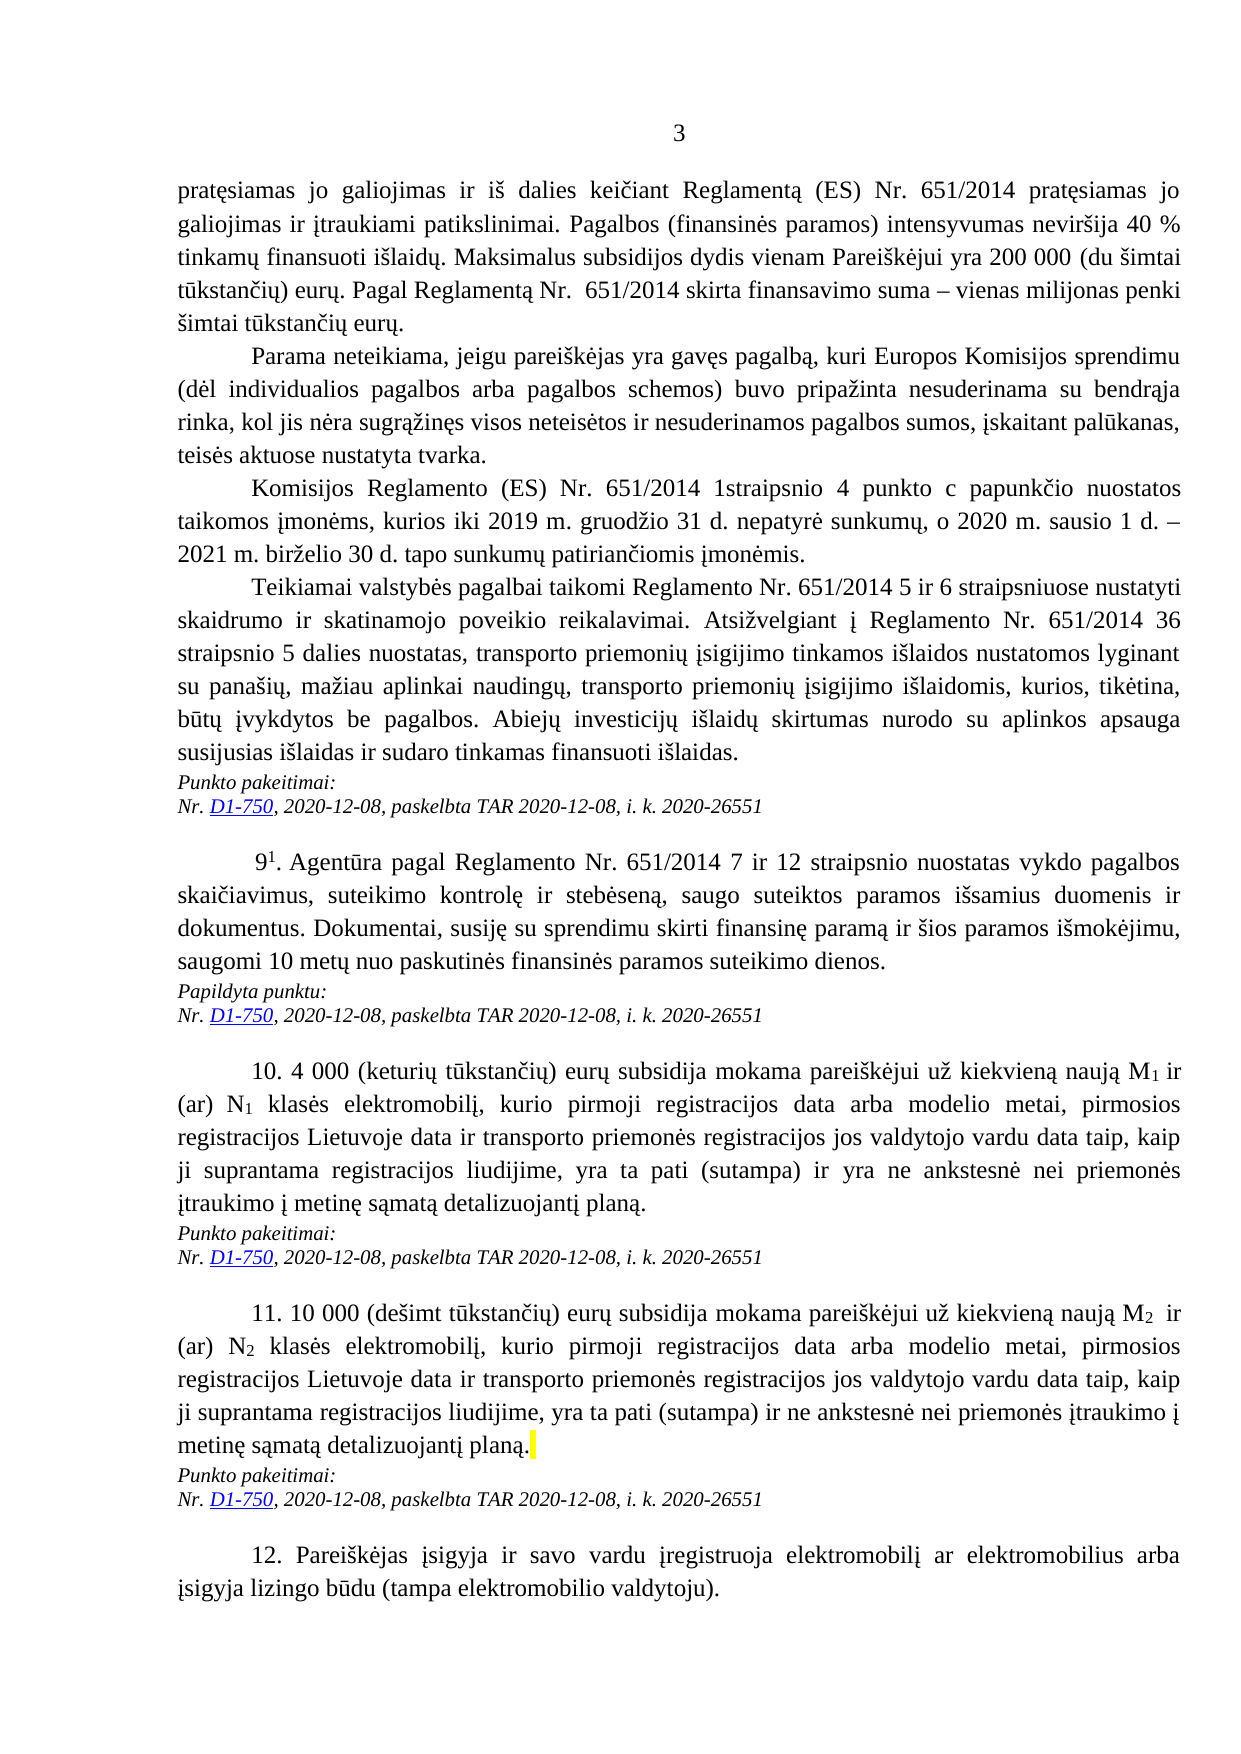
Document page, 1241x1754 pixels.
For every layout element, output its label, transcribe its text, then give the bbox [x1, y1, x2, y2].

text Punkto pakeitimai: [177, 770, 1181, 794]
text Punkto pakeitimai: [177, 1463, 1181, 1487]
text Teikiamai valstybės pagalbai taikomi Reglamento Nr. 651/2014 5 ir 6 straipsniuose nustatyti skaidrumo ir skatinamojo poveikio reikalavimai. Atsižvelgiant į Reglamento Nr. 651/2014 36 straipsnio 5 dalies nuostatas, transporto priemonių įsigijimo tinkamos išlaidos nustatomos lyginant su panašių, mažiau aplinkai naudingų, transporto priemonių įsigijimo išlaidomis, kurios, tikėtina, būtų įvykdytos be pagalbos. Abiejų investicijų išlaidų skirtumas nurodo su aplinkos apsauga susijusias išlaidas ir sudaro tinkamas finansuoti išlaidas. [177, 572, 1181, 766]
text 12. Pareiškėjas įsigyja ir savo vardu įregistruoja elektromobilį ar elektromobilius arba įsigyja lizingo būdu (tampa elektromobilio valdytoju). [177, 1540, 1181, 1602]
text Komisijos Reglamento (ES) Nr. 651/2014 1straipsnio 4 punkto c papunkčio nuostatos taikomos įmonėms, kurios iki 2019 m. gruodžio 31 d. nepatyrė sunkumų, o 2020 m. sausio 1 d. – 2021 m. birželio 30 d. tapo sunkumų patiriančiomis įmonėmis. [177, 473, 1181, 568]
text Punkto pakeitimai: [177, 1221, 1181, 1245]
text Nr. D1-750, 2020-12-08, paskelbta TAR 2020-12-08, i. k. 2020-26551 [177, 1003, 1181, 1027]
text pratęsiamas jo galiojimas ir iš dalies keičiant Reglamentą (ES) Nr. 651/2014 pratęsiamas jo galiojimas ir įtraukiami patikslinimai. Pagalbos (finansinės paramos) intensyvumas neviršija 40 % tinkamų finansuoti išlaidų. Maksimalus subsidijos dydis vienam Pareiškėjui yra 200 000 (du šimtai tūkstančių) eurų. Pagal Reglamentą Nr. 651/2014 skirta finansavimo suma – vienas milijonas penki šimtai tūkstančių eurų. [177, 176, 1181, 336]
text Parama neteikiama, jeigu pareiškėjas yra gavęs pagalbą, kuri Europos Komisijos sprendimu (dėl individualios pagalbos arba pagalbos schemos) buvo pripažinta nesuderinama su bendrąja rinka, kol jis nėra sugrąžinęs visos neteisėtos ir nesuderinamos pagalbos sumos, įskaitant palūkanas, teisės aktuose nustatyta tvarka. [177, 341, 1181, 468]
text Papildyta punktu: [177, 979, 1181, 1003]
text Nr. D1-750, 2020-12-08, paskelbta TAR 2020-12-08, i. k. 2020-26551 [177, 1487, 1181, 1511]
text 10. 4 000 (keturių tūkstančių) eurų subsidija mokama pareiškėjui už kiekvieną naują M1 ir (ar) N1 klasės elektromobilį, kurio pirmoji registracijos data arba modelio metai, pirmosios registracijos Lietuvoje data ir transporto priemonės registracijos jos valdytojo vardu data taip, kaip ji suprantama registracijos liudijime, yra ta pati (sutampa) ir yra ne ankstesnė nei priemonės įtraukimo į metinę sąmatą detalizuojantį planą. [177, 1056, 1181, 1217]
text Nr. D1-750, 2020-12-08, paskelbta TAR 2020-12-08, i. k. 2020-26551 [177, 794, 1181, 818]
text 91. Agentūra pagal Reglamento Nr. 651/2014 7 ir 12 straipsnio nuostatas vykdo pagalbos skaičiavimus, suteikimo kontrolę ir stebėseną, saugo suteiktos paramos išsamius duomenis ir dokumentus. Dokumentai, susiję su sprendimu skirti finansinę paramą ir šios paramos išmokėjimu, saugomi 10 metų nuo paskutinės finansinės paramos suteikimo dienos. [177, 847, 1181, 975]
text Nr. D1-750, 2020-12-08, paskelbta TAR 2020-12-08, i. k. 2020-26551 [177, 1245, 1181, 1269]
text 11. 10 000 (dešimt tūkstančių) eurų subsidija mokama pareiškėjui už kiekvieną naują M2 ir (ar) N2 klasės elektromobilį, kurio pirmoji registracijos data arba modelio metai, pirmosios registracijos Lietuvoje data ir transporto priemonės registracijos jos valdytojo vardu data taip, kaip ji suprantama registracijos liudijime, yra ta pati (sutampa) ir ne ankstesnė nei priemonės įtraukimo į metinę sąmatą detalizuojantį planą. [177, 1298, 1181, 1459]
